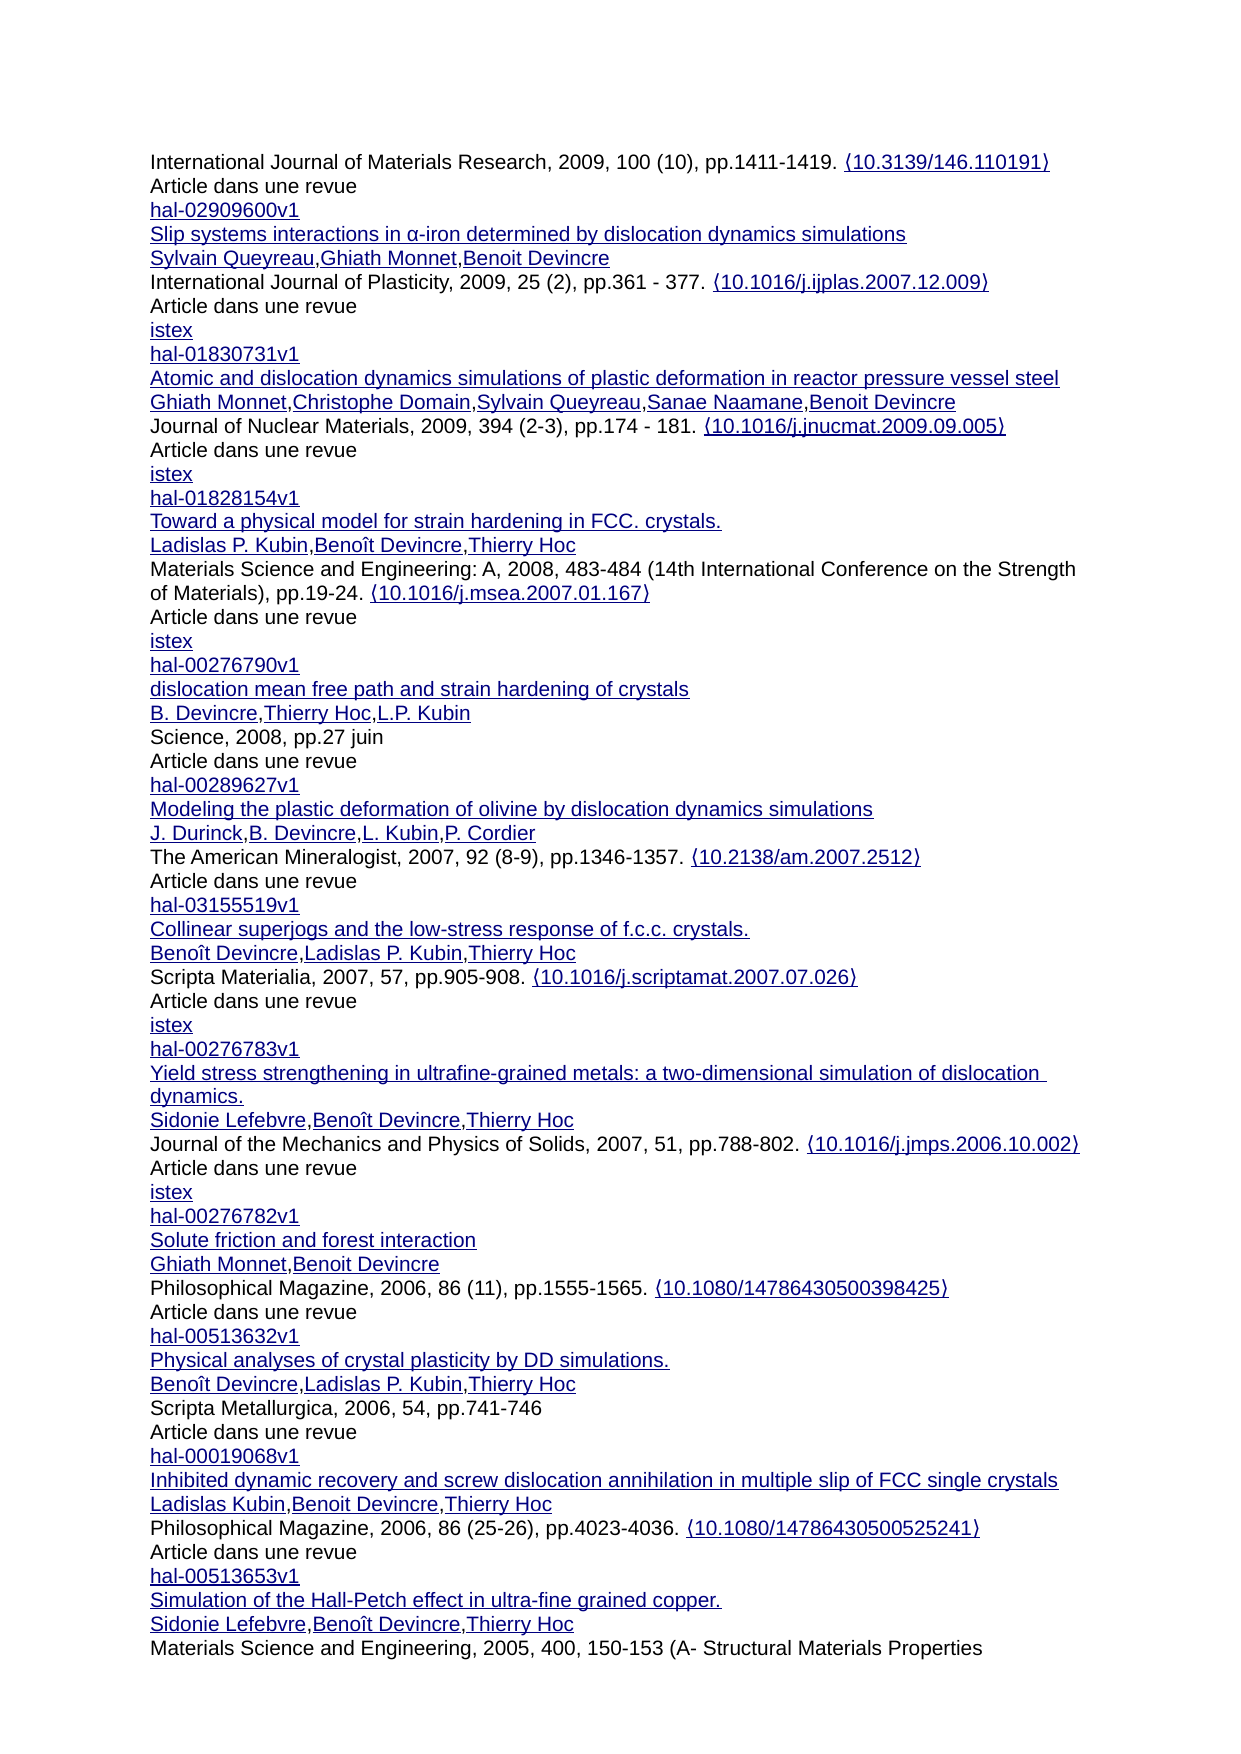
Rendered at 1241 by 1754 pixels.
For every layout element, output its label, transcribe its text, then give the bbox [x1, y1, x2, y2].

table_cell Inhibited dynamic recovery and screw dislocation annihilation in multiple slip of FCC single crystals Ladislas Kubin,Benoit Devincre,Thierry Hoc Philosophical Magazine, 2006, 86 (25-26), pp.4023-4036. ⟨10.1080/14786430500525241⟩ Article dans une revue hal-00513653v1 [150, 1468, 1090, 1587]
table_cell dislocation mean free path and strain hardening of crystals B. Devincre,Thierry Hoc,L.P. Kubin Science, 2008, pp.27 juin Article dans une revue hal-00289627v1 [150, 677, 1090, 797]
table_cell Atomic and dislocation dynamics simulations of plastic deformation in reactor pressure vessel steel Ghiath Monnet,Christophe Domain,Sylvain Queyreau,Sanae Naamane,Benoit Devincre Journal of Nuclear Materials, 2009, 394 (2-3), pp.174 - 181. ⟨10.1016/j.jnucmat.2009.09.005⟩ Article dans une revue istex hal-01828154v1 [150, 366, 1090, 509]
table_cell Yield stress strengthening in ultrafine-grained metals: a two-dimensional simulation of dislocation dynamics. Sidonie Lefebvre,Benoît Devincre,Thierry Hoc Journal of the Mechanics and Physics of Solids, 2007, 51, pp.788-802. ⟨10.1016/j.jmps.2006.10.002⟩ Article dans une revue istex hal-00276782v1 [150, 1060, 1090, 1228]
table_cell Simulation of the Hall-Petch effect in ultra-fine grained copper. Sidonie Lefebvre,Benoît Devincre,Thierry Hoc Materials Science and Engineering, 2005, 400, 150-153 (A- Structural Materials Properties [150, 1588, 1090, 1659]
table_cell Modeling the plastic deformation of olivine by dislocation dynamics simulations J. Durinck,B. Devincre,L. Kubin,P. Cordier The American Mineralogist, 2007, 92 (8-9), pp.1346-1357. ⟨10.2138/am.2007.2512⟩ Article dans une revue hal-03155519v1 [150, 797, 1090, 917]
table_cell Toward a physical model for strain hardening in FCC. crystals. Ladislas P. Kubin,Benoît Devincre,Thierry Hoc Materials Science and Engineering: A, 2008, 483-484 (14th International Conference on the Strength of Materials), pp.19-24. ⟨10.1016/j.msea.2007.01.167⟩ Article dans une revue istex hal-00276790v1 [150, 509, 1090, 677]
table_cell International Journal of Materials Research, 2009, 100 (10), pp.1411-1419. ⟨10.3139/146.110191⟩ Article dans une revue hal-02909600v1 [150, 150, 1090, 222]
table_cell Physical analyses of crystal plasticity by DD simulations. Benoît Devincre,Ladislas P. Kubin,Thierry Hoc Scripta Metallurgica, 2006, 54, pp.741-746 Article dans une revue hal-00019068v1 [150, 1348, 1090, 1468]
table_cell Collinear superjogs and the low-stress response of f.c.c. crystals. Benoît Devincre,Ladislas P. Kubin,Thierry Hoc Scripta Materialia, 2007, 57, pp.905-908. ⟨10.1016/j.scriptamat.2007.07.026⟩ Article dans une revue istex hal-00276783v1 [150, 917, 1090, 1060]
table_cell Slip systems interactions in α-iron determined by dislocation dynamics simulations Sylvain Queyreau,Ghiath Monnet,Benoit Devincre International Journal of Plasticity, 2009, 25 (2), pp.361 - 377. ⟨10.1016/j.ijplas.2007.12.009⟩ Article dans une revue istex hal-01830731v1 [150, 222, 1090, 366]
table_cell Solute friction and forest interaction Ghiath Monnet,Benoit Devincre Philosophical Magazine, 2006, 86 (11), pp.1555-1565. ⟨10.1080/14786430500398425⟩ Article dans une revue hal-00513632v1 [150, 1228, 1090, 1348]
